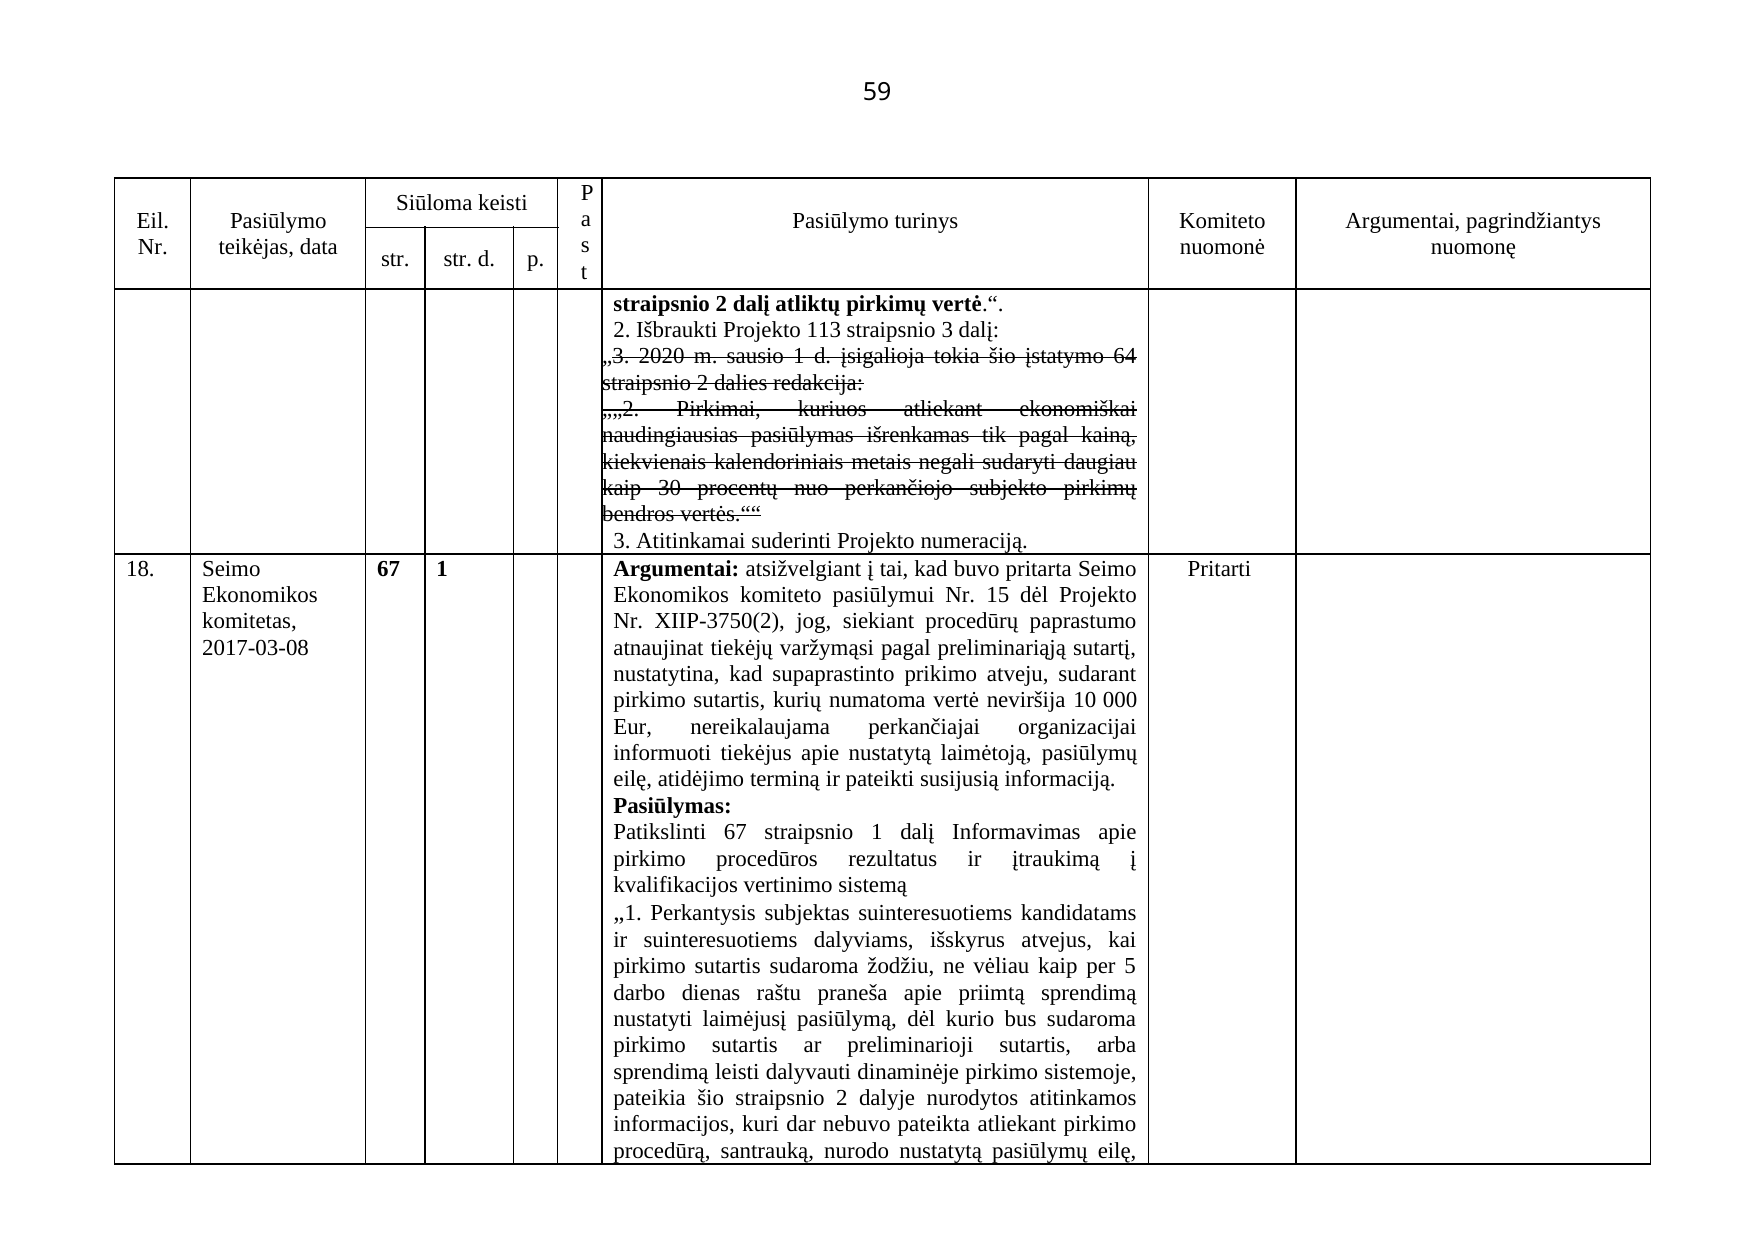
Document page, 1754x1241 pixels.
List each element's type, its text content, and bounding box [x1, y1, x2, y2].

table_cell [191, 290, 365, 553]
table_cell p. [514, 228, 557, 288]
table_header Eil. Nr. [115, 179, 190, 288]
table_cell str. [366, 228, 424, 288]
table_header Argumentai, pagrindžiantys nuomonę [1297, 179, 1650, 288]
table_cell [1297, 555, 1650, 1163]
table_header Komiteto nuomonė [1149, 179, 1295, 288]
table_cell [1149, 290, 1295, 553]
table_cell [1297, 290, 1650, 553]
table_cell str. d. [426, 228, 513, 288]
table_cell [514, 555, 557, 1163]
table_cell Seimo Ekonomikos komitetas, 2017-03-08 [191, 555, 365, 1163]
table_header Pasiūlymo turinys [603, 179, 1148, 288]
table_cell Pritarti [1149, 555, 1295, 1163]
table_cell [514, 290, 557, 553]
table_cell [558, 555, 601, 1163]
table_cell 1 [426, 555, 513, 1163]
table_cell straipsnio 2 dalį atliktų pirkimų vertė.“. 2. Išbraukti Projekto 113 straipsnio 3 dalį: „3. 2020 m. sausio 1 d. įsigalioja tokia šio įstatymo 64 straipsnio 2 dalies redakcija: „„2. Pirkimai, kuriuos atliekant ekonomiškai naudingiausias pasiūlymas išrenkamas tik pagal kainą, kiekvienais kalendoriniais metais negali sudaryti daugiau kaip 30 procentų nuo perkančiojo subjekto pirkimų bendros vertės.““ 3. Atitinkamai suderinti Projekto numeraciją. [603, 290, 1148, 553]
table_cell [426, 290, 513, 553]
table_cell [115, 290, 190, 553]
table_cell 67 [366, 555, 424, 1163]
table_cell Argumentai: atsižvelgiant į tai, kad buvo pritarta Seimo Ekonomikos komiteto pasiūlymui Nr. 15 dėl Projekto Nr. XIIP-3750(2), jog, siekiant procedūrų paprastumo atnaujinat tiekėjų varžymąsi pagal preliminariąją sutartį, nustatytina, kad supaprastinto prikimo atveju, sudarant pirkimo sutartis, kurių numatoma vertė neviršija 10 000 Eur, nereikalaujama perkančiajai organizacijai informuoti tiekėjus apie nustatytą laimėtoją, pasiūlymų eilę, atidėjimo terminą ir pateikti susijusią informaciją. Pasiūlymas: Patikslinti 67 straipsnio 1 dalį Informavimas apie pirkimo procedūros rezultatus ir įtraukimą į kvalifikacijos vertinimo sistemą „1. Perkantysis subjektas suinteresuotiems kandidatams ir suinteresuotiems dalyviams, išskyrus atvejus, kai pirkimo sutartis sudaroma žodžiu, ne vėliau kaip per 5 darbo dienas raštu praneša apie priimtą sprendimą nustatyti laimėjusį pasiūlymą, dėl kurio bus sudaroma pirkimo sutartis ar preliminarioji sutartis, arba sprendimą leisti dalyvauti dinaminėje pirkimo sistemoje, pateikia šio straipsnio 2 dalyje nurodytos atitinkamos informacijos, kuri dar nebuvo pateikta atliekant pirkimo procedūrą, santrauką, nurodo nustatytą pasiūlymų eilę, [603, 555, 1148, 1163]
table_header Siūloma keisti [366, 179, 557, 226]
table_cell [558, 290, 601, 553]
table_header Pasiūlymo teikėjas, data [191, 179, 365, 288]
table_cell [366, 290, 424, 553]
table_header Pastabos [558, 179, 601, 288]
table_cell 18. [115, 555, 190, 1163]
